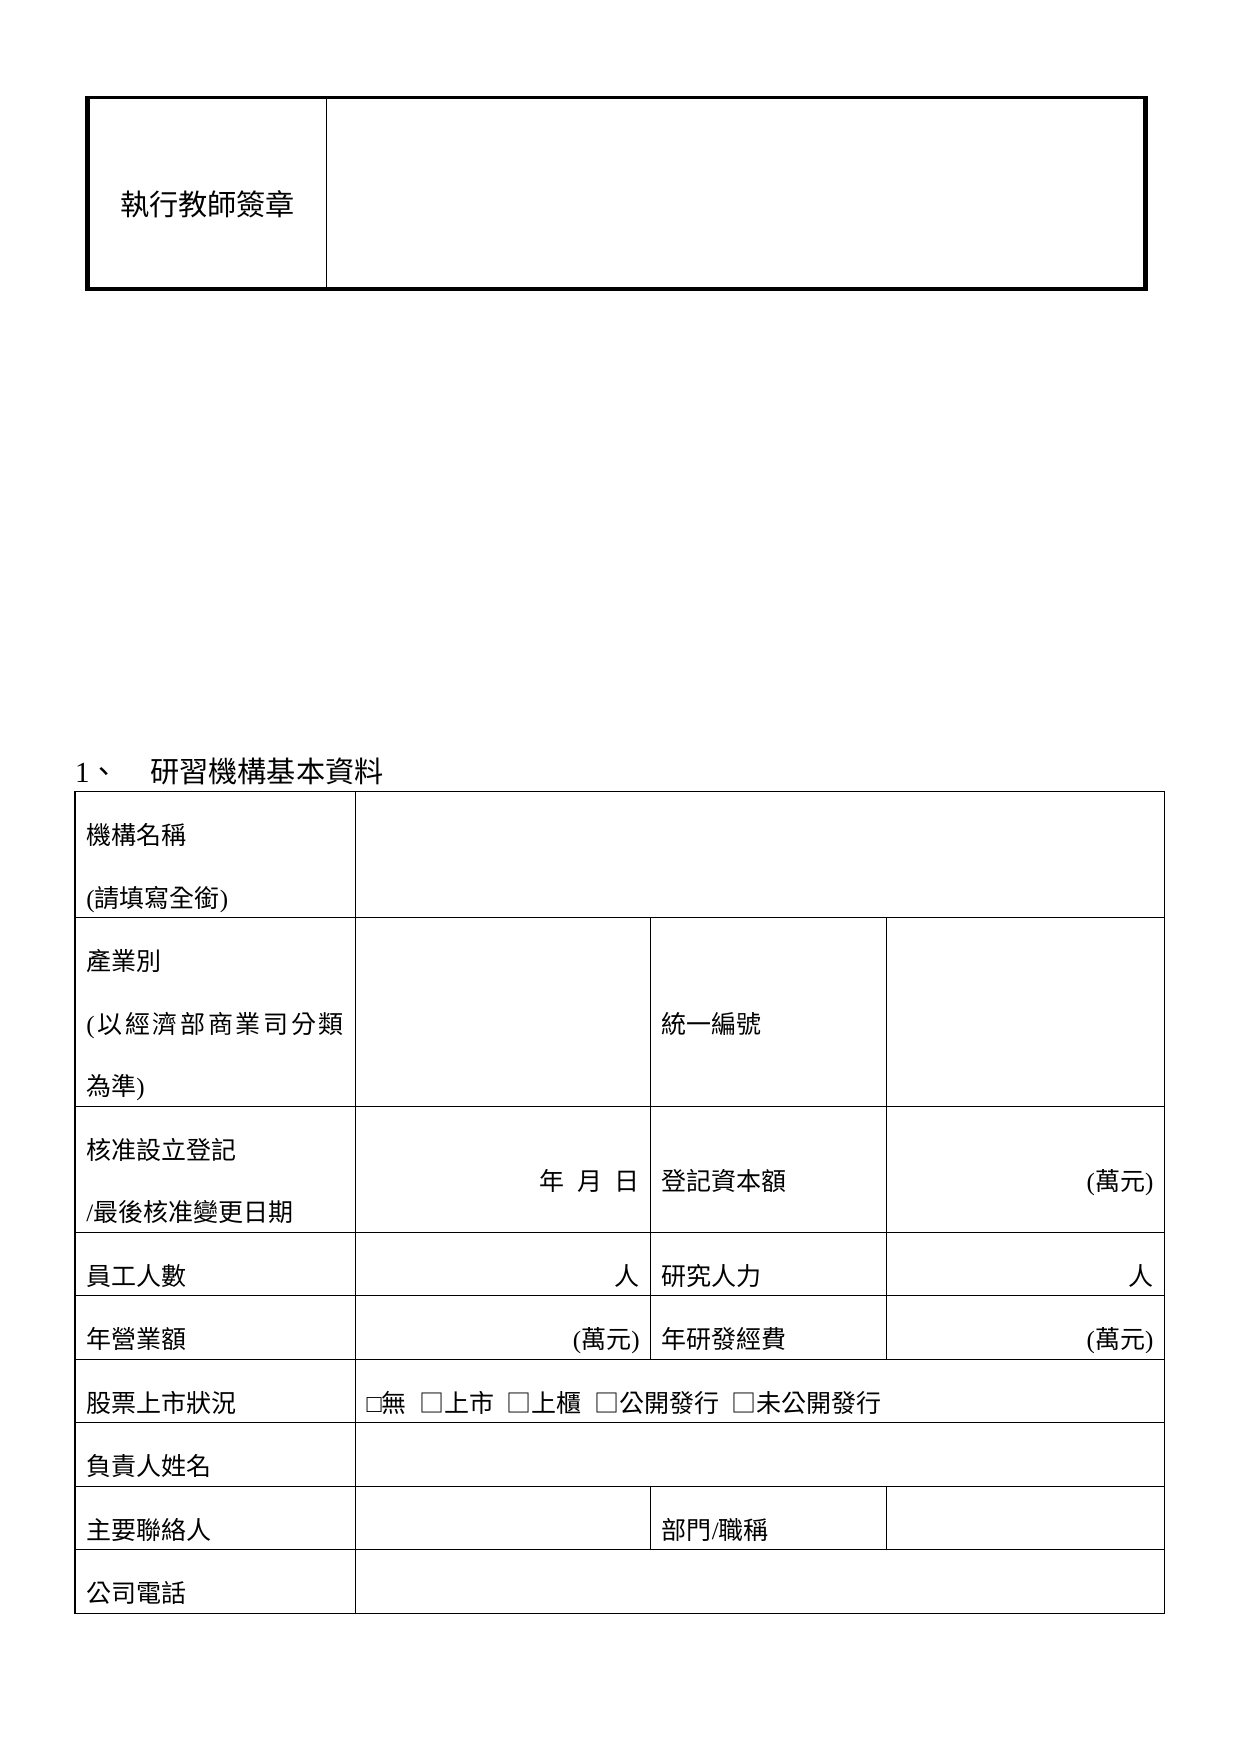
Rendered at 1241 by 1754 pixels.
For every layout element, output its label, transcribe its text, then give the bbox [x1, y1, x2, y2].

table_cell [887, 1487, 1164, 1549]
table_header 機構名稱 (請填寫全銜) [76, 792, 355, 917]
table_cell 負責人姓名 [76, 1423, 355, 1486]
table_cell 公司電話 [76, 1550, 355, 1613]
table_cell [356, 918, 650, 1106]
table_cell 統一編號 [651, 918, 886, 1106]
table_cell 股票上市狀況 [76, 1360, 355, 1422]
table_cell [887, 918, 1164, 1106]
table_cell 產業別 (以經濟部商業司分類為準) [76, 918, 355, 1106]
table_cell 主要聯絡人 [76, 1487, 355, 1549]
table_cell 年研發經費 [651, 1296, 886, 1359]
table_cell 部門/職稱 [651, 1487, 886, 1549]
table_cell (萬元) [887, 1107, 1164, 1232]
table_cell 員工人數 [76, 1233, 355, 1295]
table_cell 研究人力 [651, 1233, 886, 1295]
table_cell [327, 99, 1143, 286]
table_cell 年 月 日 [356, 1107, 650, 1232]
table_cell [356, 1487, 650, 1549]
table_cell [356, 1550, 1164, 1613]
table_cell (萬元) [356, 1296, 650, 1359]
table_cell 核准設立登記 /最後核准變更日期 [76, 1107, 355, 1232]
table_cell 執行教師簽章 [90, 99, 326, 286]
list 研習機構基本資料 [75, 728, 1165, 791]
table_cell [356, 1423, 1164, 1486]
table_cell 人 [887, 1233, 1164, 1295]
table_header [356, 792, 1164, 917]
table_cell 登記資本額 [651, 1107, 886, 1232]
table_cell □無 □上市 □上櫃 □公開發行 □未公開發行 [356, 1360, 1164, 1422]
table_cell (萬元) [887, 1296, 1164, 1359]
table_cell 年營業額 [76, 1296, 355, 1359]
table_cell 人 [356, 1233, 650, 1295]
